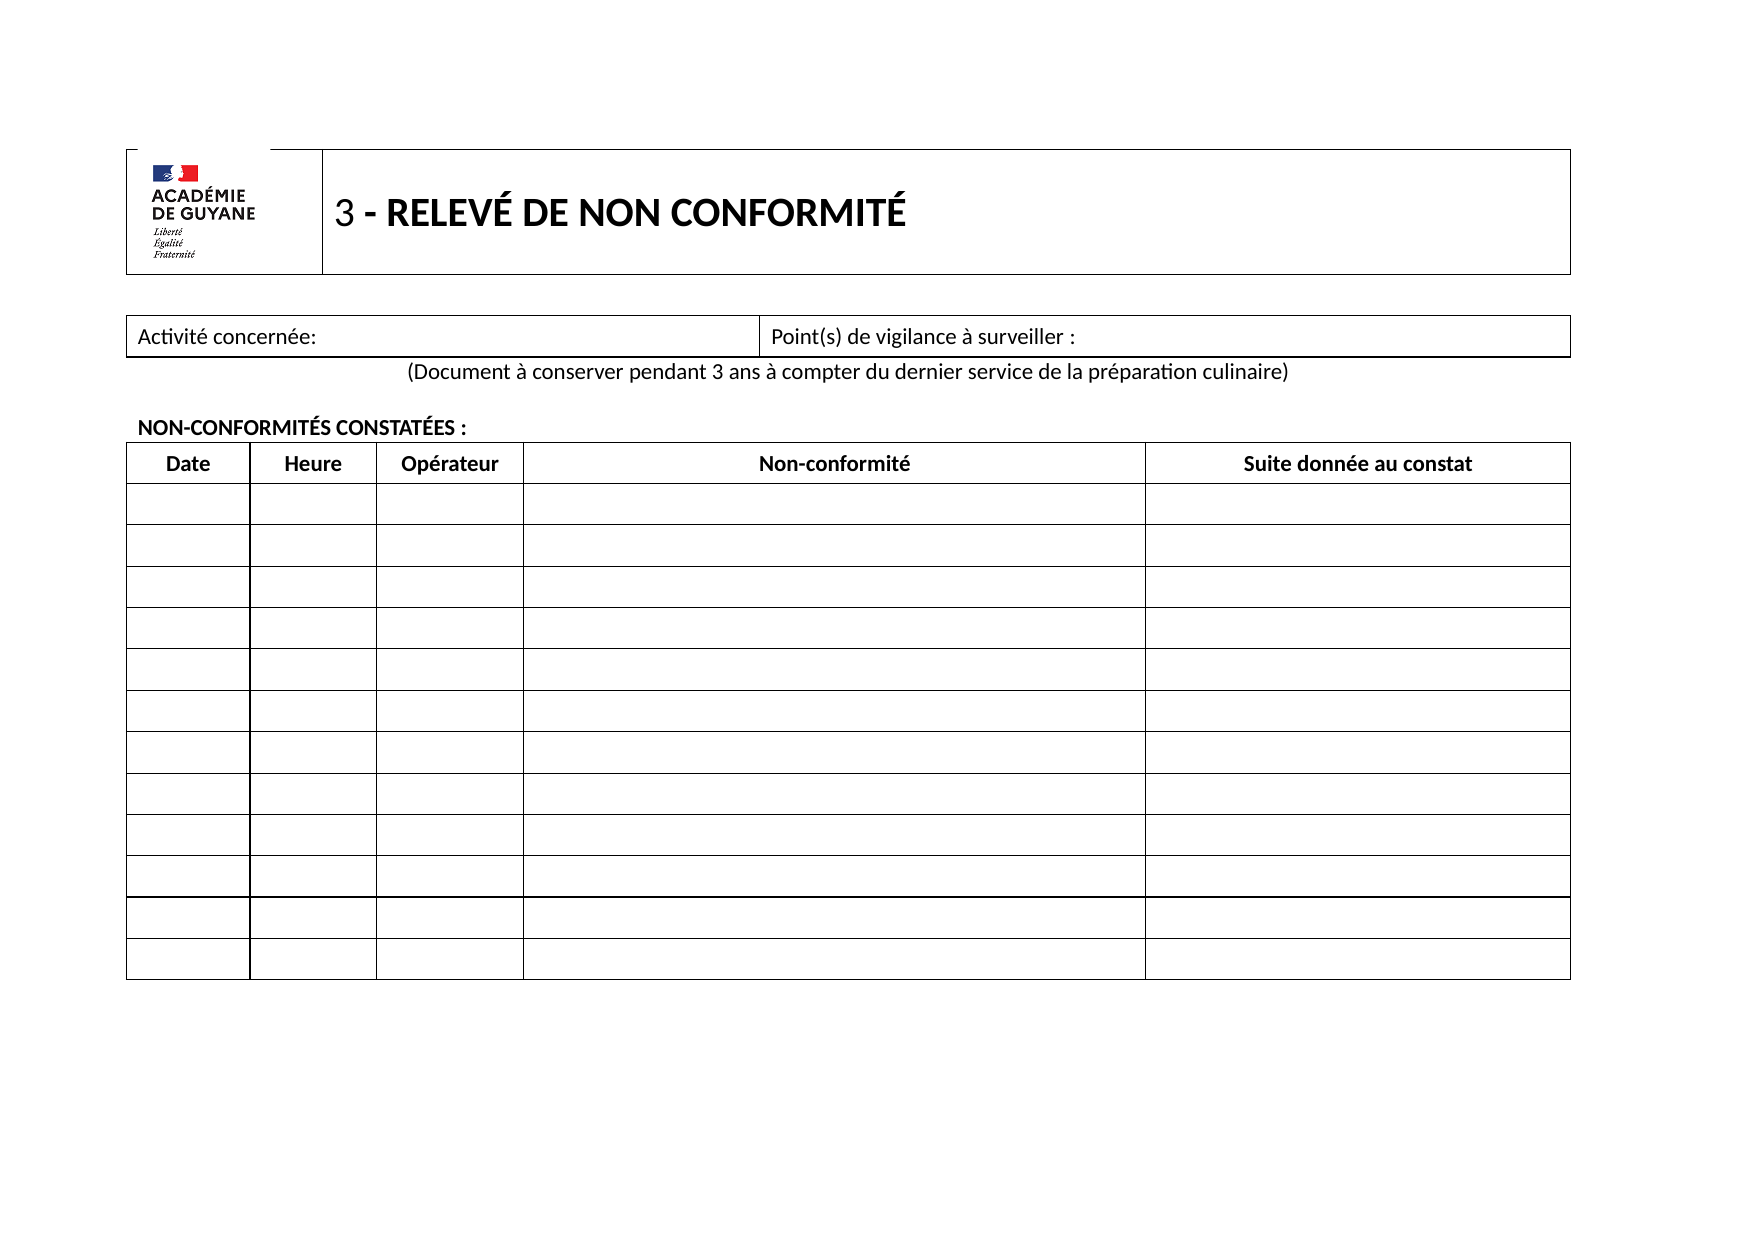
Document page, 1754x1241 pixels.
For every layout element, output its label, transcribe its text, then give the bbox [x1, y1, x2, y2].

table_cell Heure [251, 443, 376, 483]
table_cell [126, 275, 1571, 315]
table_cell [251, 567, 376, 607]
table_cell [251, 608, 376, 648]
table_cell (Document à conserver pendant 3 ans à compter du dernier service de la préparation culinaire) NON-CONFORMITÉS CONSTATÉES : [126, 358, 1571, 442]
table_cell [127, 898, 249, 938]
table_cell [127, 608, 249, 648]
table_cell [1146, 898, 1570, 938]
table_cell [1146, 815, 1570, 855]
table_cell [1146, 608, 1570, 648]
table_cell [251, 815, 376, 855]
table_cell [1146, 649, 1570, 690]
table_cell [524, 939, 1145, 979]
table_cell [524, 898, 1145, 938]
table_cell [127, 484, 249, 524]
table_cell [1146, 774, 1570, 814]
table_cell [127, 815, 249, 855]
table_cell [524, 649, 1145, 690]
table_cell Non-conformité [524, 443, 1145, 483]
table_cell [524, 732, 1145, 772]
table_cell [1146, 484, 1570, 524]
table_cell [1146, 732, 1570, 772]
table_cell [127, 732, 249, 772]
table_cell [127, 774, 249, 814]
table_cell [1146, 939, 1570, 979]
table_header [127, 150, 137, 274]
table_cell [251, 939, 376, 979]
table_header 3 - RELEVÉ DE NON CONFORMITÉ [323, 150, 1570, 274]
table_cell [377, 939, 523, 979]
table_cell Opérateur [377, 443, 523, 483]
table_cell [251, 484, 376, 524]
table_header [271, 150, 322, 274]
table_cell Suite donnée au constat [1146, 443, 1570, 483]
table_cell [251, 649, 376, 690]
table_cell [524, 815, 1145, 855]
table_cell [127, 939, 249, 979]
table_cell [251, 732, 376, 772]
table_cell [377, 774, 523, 814]
table_cell [377, 649, 523, 690]
table_cell [127, 567, 249, 607]
table_cell [377, 525, 523, 566]
table_cell [377, 567, 523, 607]
table_cell [127, 691, 249, 731]
table_cell Point(s) de vigilance à surveiller : [760, 316, 1570, 356]
table_cell [1146, 567, 1570, 607]
table_cell [377, 608, 523, 648]
table_cell Activité concernée: [127, 316, 759, 356]
table_cell [1146, 525, 1570, 566]
table_cell [377, 898, 523, 938]
table_cell [251, 525, 376, 566]
table_cell [127, 856, 249, 896]
table_cell [1146, 856, 1570, 896]
table_cell [251, 856, 376, 896]
table_cell [1146, 691, 1570, 731]
table_cell [524, 525, 1145, 566]
table_cell [524, 484, 1145, 524]
table_cell [251, 691, 376, 731]
table_cell [377, 815, 523, 855]
table_cell [524, 856, 1145, 896]
table_cell [127, 525, 249, 566]
table_cell [377, 484, 523, 524]
table_cell [524, 691, 1145, 731]
table_cell [377, 732, 523, 772]
table_cell [524, 774, 1145, 814]
table_cell [251, 774, 376, 814]
table_cell [524, 608, 1145, 648]
table_cell [524, 567, 1145, 607]
table_cell [127, 649, 249, 690]
table_cell Date [127, 443, 249, 483]
table_cell [377, 691, 523, 731]
table_cell [251, 898, 376, 938]
picture [137, 149, 271, 274]
table_cell [377, 856, 523, 896]
